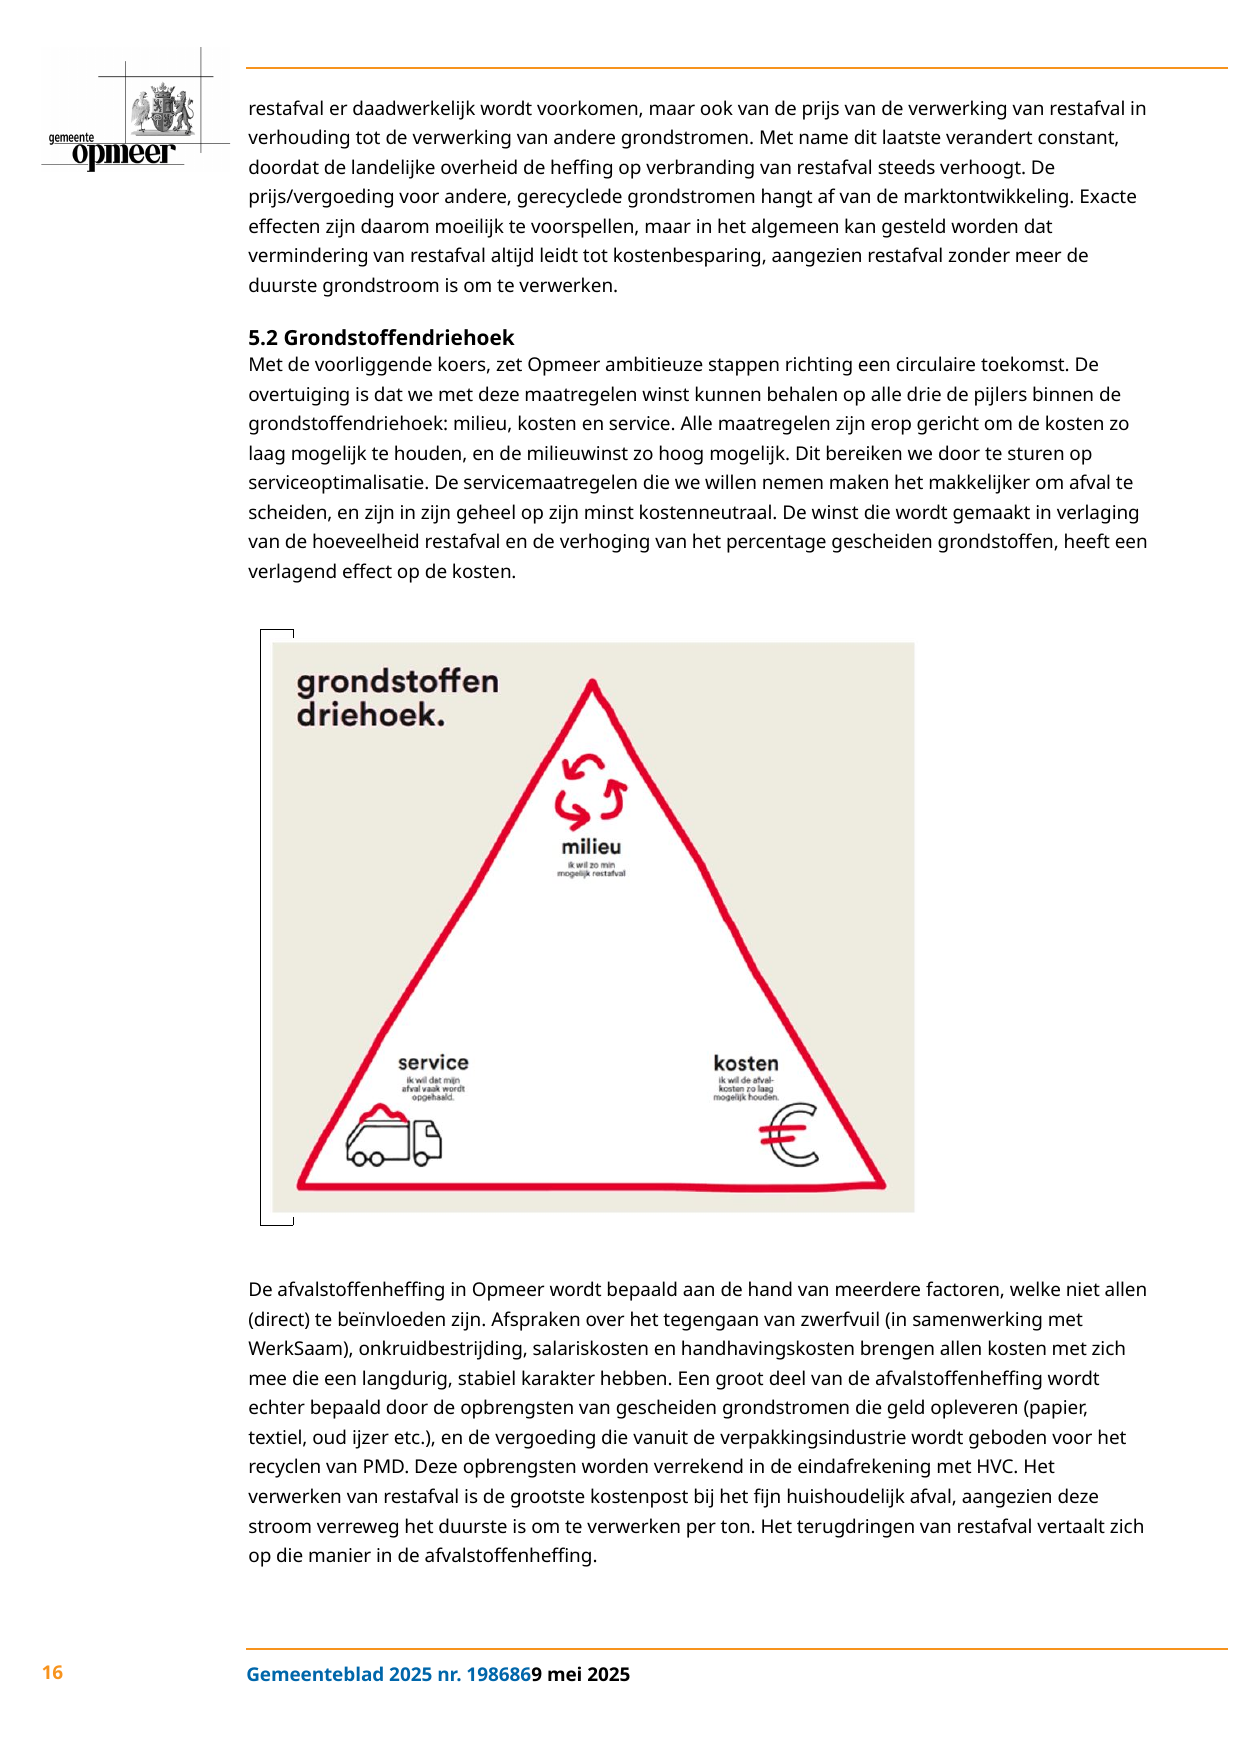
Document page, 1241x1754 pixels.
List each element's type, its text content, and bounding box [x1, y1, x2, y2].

text restafval er daadwerkelijk wordt voorkomen, maar ook van de prijs van de verwerking van restafval in verhouding tot de verwerking van andere grondstromen. Met name dit laatste verandert constant, doordat de landelijke overheid de heffing op verbranding van restafval steeds verhoogt. De prijs/vergoeding voor andere, gerecyclede grondstromen hangt af van de marktontwikkeling. Exacte effecten zijn daarom moeilijk te voorspellen, maar in het algemeen kan gesteld worden dat vermindering van restafval altijd leidt tot kostenbesparing, aangezien restafval zonder meer de duurste grondstroom is om te verwerken. [248, 95, 1152, 298]
picture [268, 638, 919, 1217]
picture [41, 47, 231, 172]
text 5.2 Grondstoffendriehoek [248, 323, 1152, 351]
text Met de voorliggende koers, zet Opmeer ambitieuze stappen richting een circulaire toekomst. De overtuiging is dat we met deze maatregelen winst kunnen behalen op alle drie de pijlers binnen de grondstoffendriehoek: milieu, kosten en service. Alle maatregelen zijn erop gericht om de kosten zo laag mogelijk te houden, en de milieuwinst zo hoog mogelijk. Dit bereiken we door te sturen op serviceoptimalisatie. De servicemaatregelen die we willen nemen maken het makkelijker om afval te scheiden, en zijn in zijn geheel op zijn minst kostenneutraal. De winst die wordt gemaakt in verlaging van de hoeveelheid restafval en de verhoging van het percentage gescheiden grondstoffen, heeft een verlagend effect op de kosten. [248, 351, 1152, 584]
text De afvalstoffenheffing in Opmeer wordt bepaald aan de hand van meerdere factoren, welke niet allen (direct) te beïnvloeden zijn. Afspraken over het tegengaan van zwerfvuil (in samenwerking met WerkSaam), onkruidbestrijding, salariskosten en handhavingskosten brengen allen kosten met zich mee die een langdurig, stabiel karakter hebben. Een groot deel van de afvalstoffenheffing wordt echter bepaald door de opbrengsten van gescheiden grondstromen die geld opleveren (papier, textiel, oud ijzer etc.), en de vergoeding die vanuit de verpakkingsindustrie wordt geboden voor het recyclen van PMD. Deze opbrengsten worden verrekend in de eindafrekening met HVC. Het verwerken van restafval is de grootste kostenpost bij het fijn huishoudelijk afval, aangezien deze stroom verreweg het duurste is om te verwerken per ton. Het terugdringen van restafval vertaalt zich op die manier in de afvalstoffenheffing. [248, 1276, 1152, 1568]
